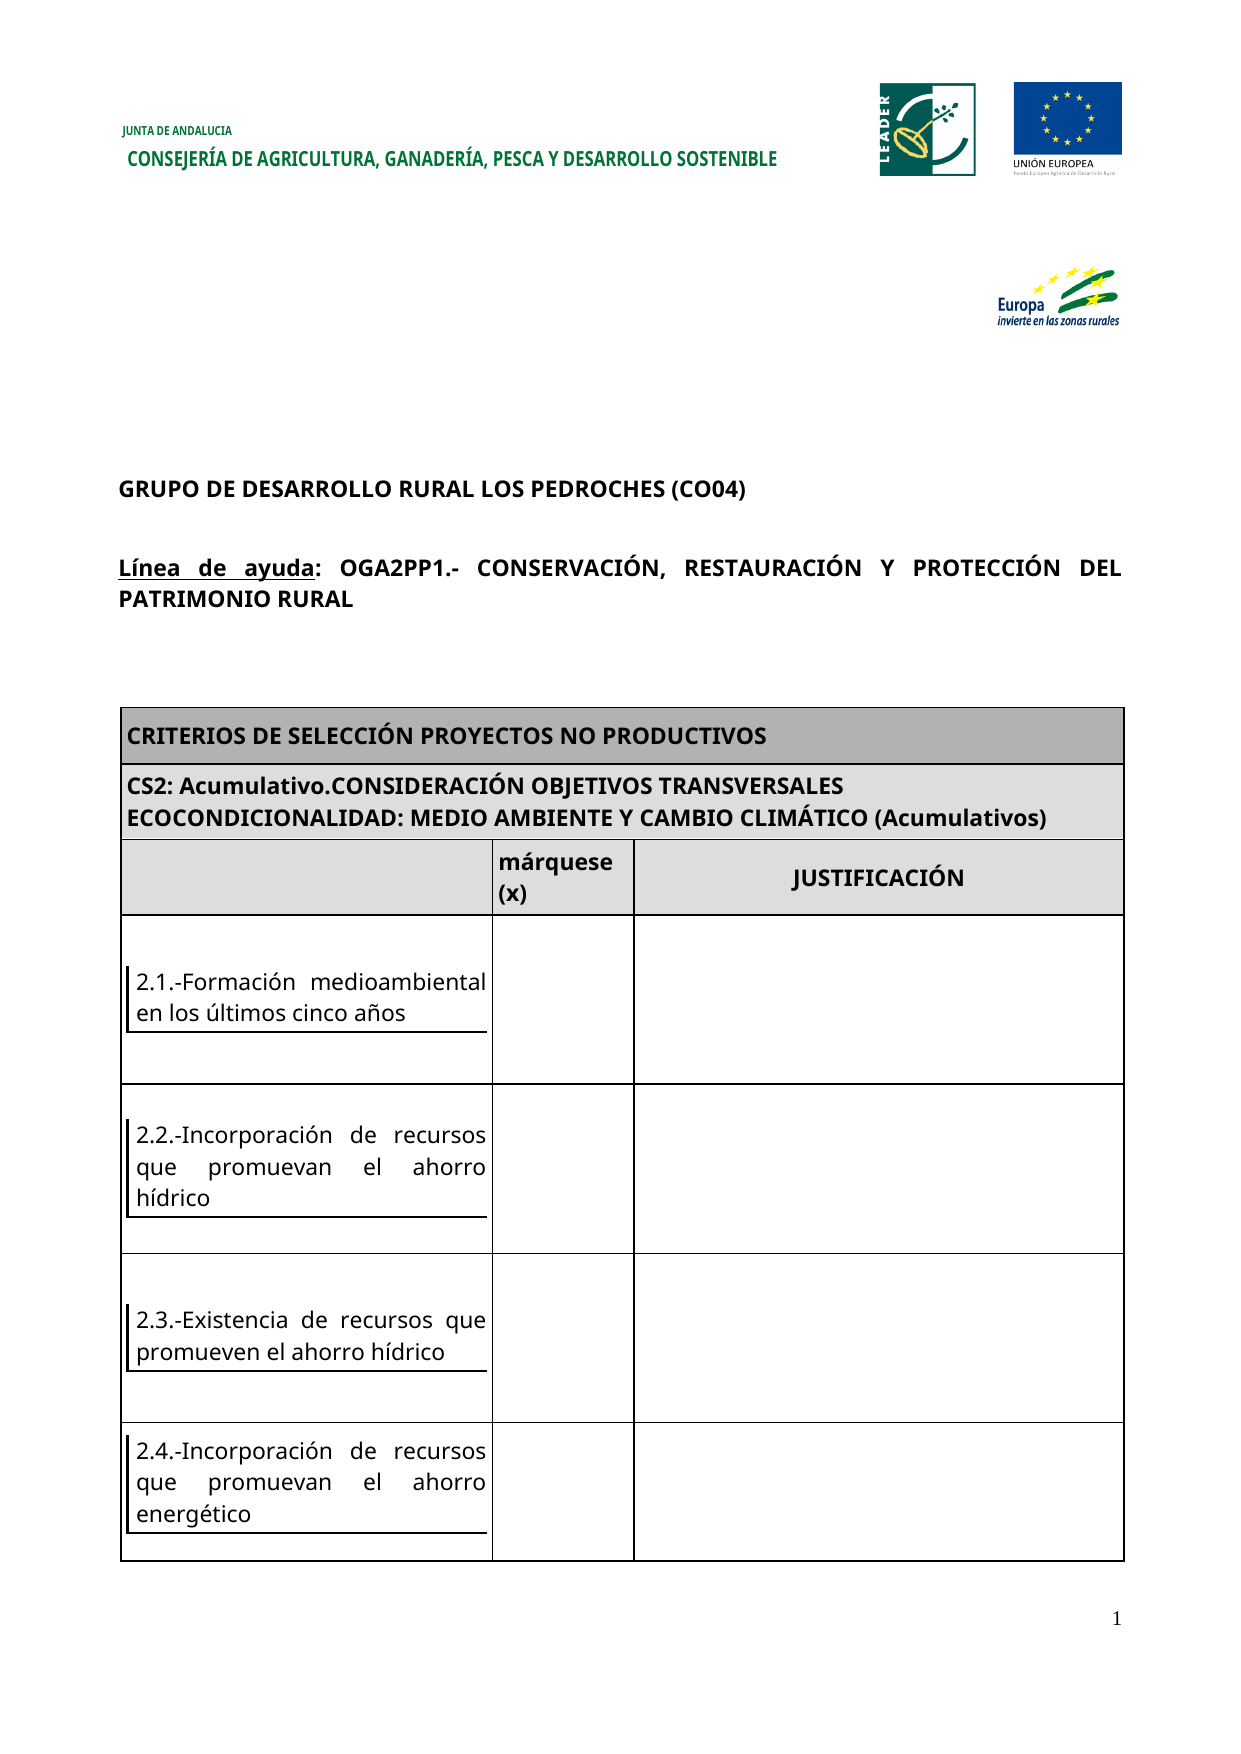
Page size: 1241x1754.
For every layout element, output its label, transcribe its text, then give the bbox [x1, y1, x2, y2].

table_cell CS2: Acumulativo.CONSIDERACIÓN OBJETIVOS TRANSVERSALES ECOCONDICIONALIDAD: MEDIO AMBIENTE Y CAMBIO CLIMÁTICO (Acumulativos) [122, 765, 1123, 838]
picture [1013, 82, 1122, 176]
table_cell [493, 1423, 633, 1560]
table_cell [635, 1423, 1123, 1560]
table_cell [635, 1085, 1123, 1253]
table_cell [635, 916, 1123, 1083]
table_header CRITERIOS DE SELECCIÓN PROYECTOS NO PRODUCTIVOS [122, 708, 1123, 763]
table_cell 2.2.-Incorporación de recursos que promuevan el ahorro hídrico [122, 1085, 492, 1253]
table_cell [493, 1085, 633, 1253]
table_cell [635, 1254, 1123, 1422]
table_cell [493, 916, 633, 1083]
table_cell 2.1.-Formación medioambiental en los últimos cinco años [122, 916, 492, 1083]
table_cell [493, 1254, 633, 1422]
table_cell 2.3.-Existencia de recursos que promueven el ahorro hídrico [122, 1254, 492, 1422]
text GRUPO DE DESARROLLO RURAL LOS PEDROCHES (CO04) [118, 473, 1123, 504]
table_cell [122, 840, 492, 914]
table_cell márquese (x) [493, 840, 633, 914]
text Línea de ayuda: OGA2PP1.- CONSERVACIÓN, RESTAURACIÓN Y PROTECCIÓN DEL PATRIMONIO RURAL [118, 552, 1123, 615]
table_cell 2.4.-Incorporación de recursos que promuevan el ahorro energético [122, 1423, 492, 1560]
table_cell JUSTIFICACIÓN [635, 840, 1123, 914]
